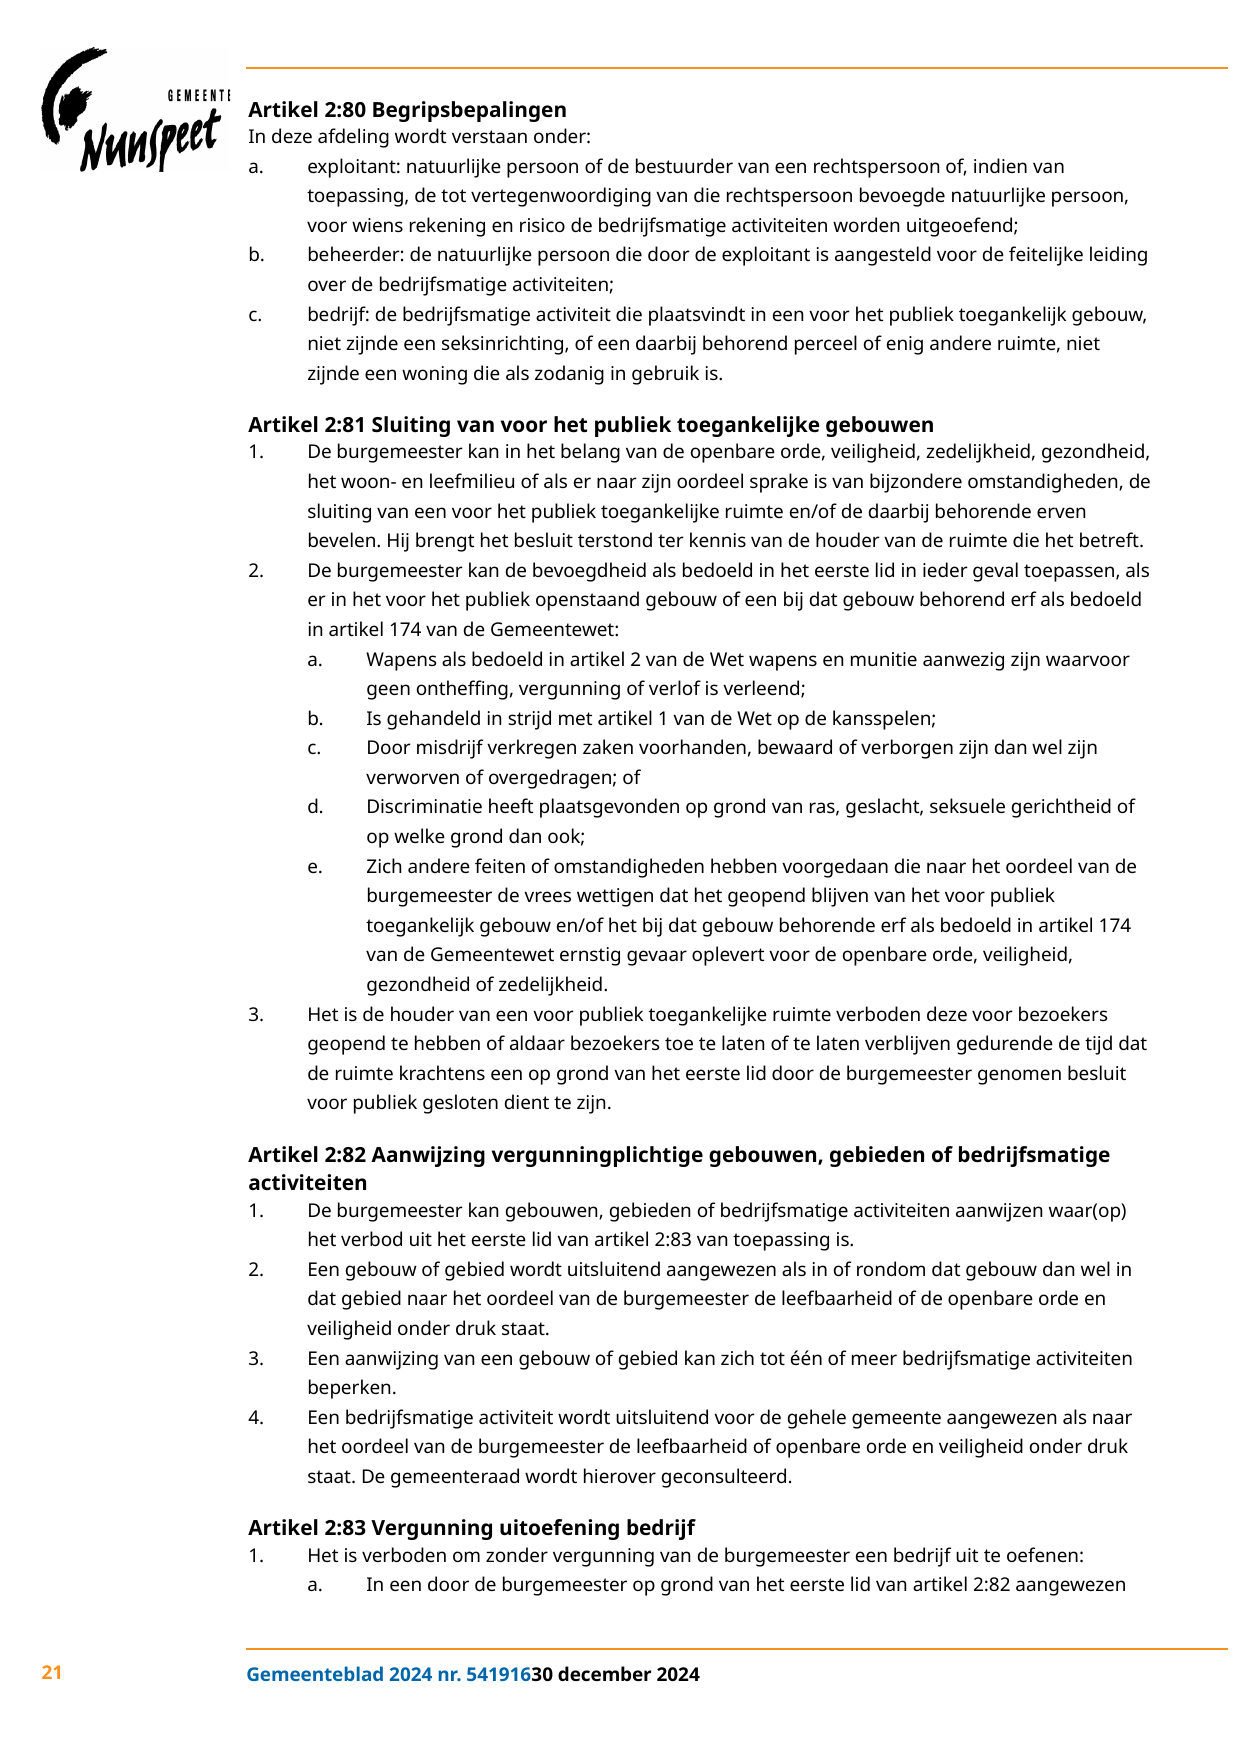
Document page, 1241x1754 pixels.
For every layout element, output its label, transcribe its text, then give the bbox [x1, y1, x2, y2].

list exploitant: natuurlijke persoon of de bestuurder van een rechtspersoon of, indien van toepassing, de tot vertegenwoordiging van die rechtspersoon bevoegde natuurlijke persoon, voor wiens rekening en risico de bedrijfsmatige activiteiten worden uitgeoefend; [248, 153, 1152, 238]
list Wapens als bedoeld in artikel 2 van de Wet wapens en munitie aanwezig zijn waarvoor geen ontheffing, vergunning of verlof is verleend; [307, 646, 1152, 701]
list De burgemeester kan gebouwen, gebieden of bedrijfsmatige activiteiten aanwijzen waar(op) het verbod uit het eerste lid van artikel 2:83 van toepassing is. [248, 1197, 1152, 1252]
list De burgemeester kan in het belang van de openbare orde, veiligheid, zedelijkheid, gezondheid, het woon- en leefmilieu of als er naar zijn oordeel sprake is van bijzondere omstandigheden, de sluiting van een voor het publiek toegankelijke ruimte en/of de daarbij behorende erven bevelen. Hij brengt het besluit terstond ter kennis van de houder van de ruimte die het betreft. [248, 439, 1152, 553]
list De burgemeester kan de bevoegdheid als bedoeld in het eerste lid in ieder geval toepassen, als er in het voor het publiek openstaand gebouw of een bij dat gebouw behorend erf als bedoeld in artikel 174 van de Gemeentewet: [248, 557, 1152, 642]
list Het is de houder van een voor publiek toegankelijke ruimte verboden deze voor bezoekers geopend te hebben of aldaar bezoekers toe te laten of te laten verblijven gedurende de tijd dat de ruimte krachtens een op grond van het eerste lid door de burgemeester genomen besluit voor publiek gesloten dient te zijn. [248, 1001, 1152, 1115]
text In deze afdeling wordt verstaan onder: [248, 123, 1152, 149]
list Een bedrijfsmatige activiteit wordt uitsluitend voor de gehele gemeente aangewezen als naar het oordeel van de burgemeester de leefbaarheid of openbare orde en veiligheid onder druk staat. De gemeenteraad wordt hierover geconsulteerd. [248, 1404, 1152, 1489]
list Discriminatie heeft plaatsgevonden op grond van ras, geslacht, seksuele gerichtheid of op welke grond dan ook; [307, 794, 1152, 849]
list Het is verboden om zonder vergunning van de burgemeester een bedrijf uit te oefenen: [248, 1542, 1152, 1568]
list In een door de burgemeester op grond van het eerste lid van artikel 2:82 aangewezen [307, 1572, 1152, 1597]
list Door misdrijf verkregen zaken voorhanden, bewaard of verborgen zijn dan wel zijn verworven of overgedragen; of [307, 734, 1152, 790]
list Een gebouw of gebied wordt uitsluitend aangewezen als in of rondom dat gebouw dan wel in dat gebied naar het oordeel van de burgemeester de leefbaarheid of de openbare orde en veiligheid onder druk staat. [248, 1256, 1152, 1341]
list beheerder: de natuurlijke persoon die door de exploitant is aangesteld voor de feitelijke leiding over de bedrijfsmatige activiteiten; [248, 242, 1152, 297]
text Artikel 2:83 Vergunning uitoefening bedrijf [248, 1513, 1152, 1542]
list Is gehandeld in strijd met artikel 1 van de Wet op de kansspelen; [307, 705, 1152, 731]
text Artikel 2:80 Begripsbepalingen [248, 95, 1152, 123]
list Een aanwijzing van een gebouw of gebied kan zich tot één of meer bedrijfsmatige activiteiten beperken. [248, 1345, 1152, 1400]
list bedrijf: de bedrijfsmatige activiteit die plaatsvindt in een voor het publiek toegankelijk gebouw, niet zijnde een seksinrichting, of een daarbij behorend perceel of enig andere ruimte, niet zijnde een woning die als zodanig in gebruik is. [248, 301, 1152, 386]
list Zich andere feiten of omstandigheden hebben voorgedaan die naar het oordeel van de burgemeester de vrees wettigen dat het geopend blijven van het voor publiek toegankelijk gebouw en/of het bij dat gebouw behorende erf als bedoeld in artikel 174 van de Gemeentewet ernstig gevaar oplevert voor de openbare orde, veiligheid, gezondheid of zedelijkheid. [307, 853, 1152, 997]
text Artikel 2:82 Aanwijzing vergunningplichtige gebouwen, gebieden of bedrijfsmatige activiteiten [248, 1140, 1152, 1197]
picture [41, 47, 231, 172]
text Artikel 2:81 Sluiting van voor het publiek toegankelijke gebouwen [248, 410, 1152, 439]
